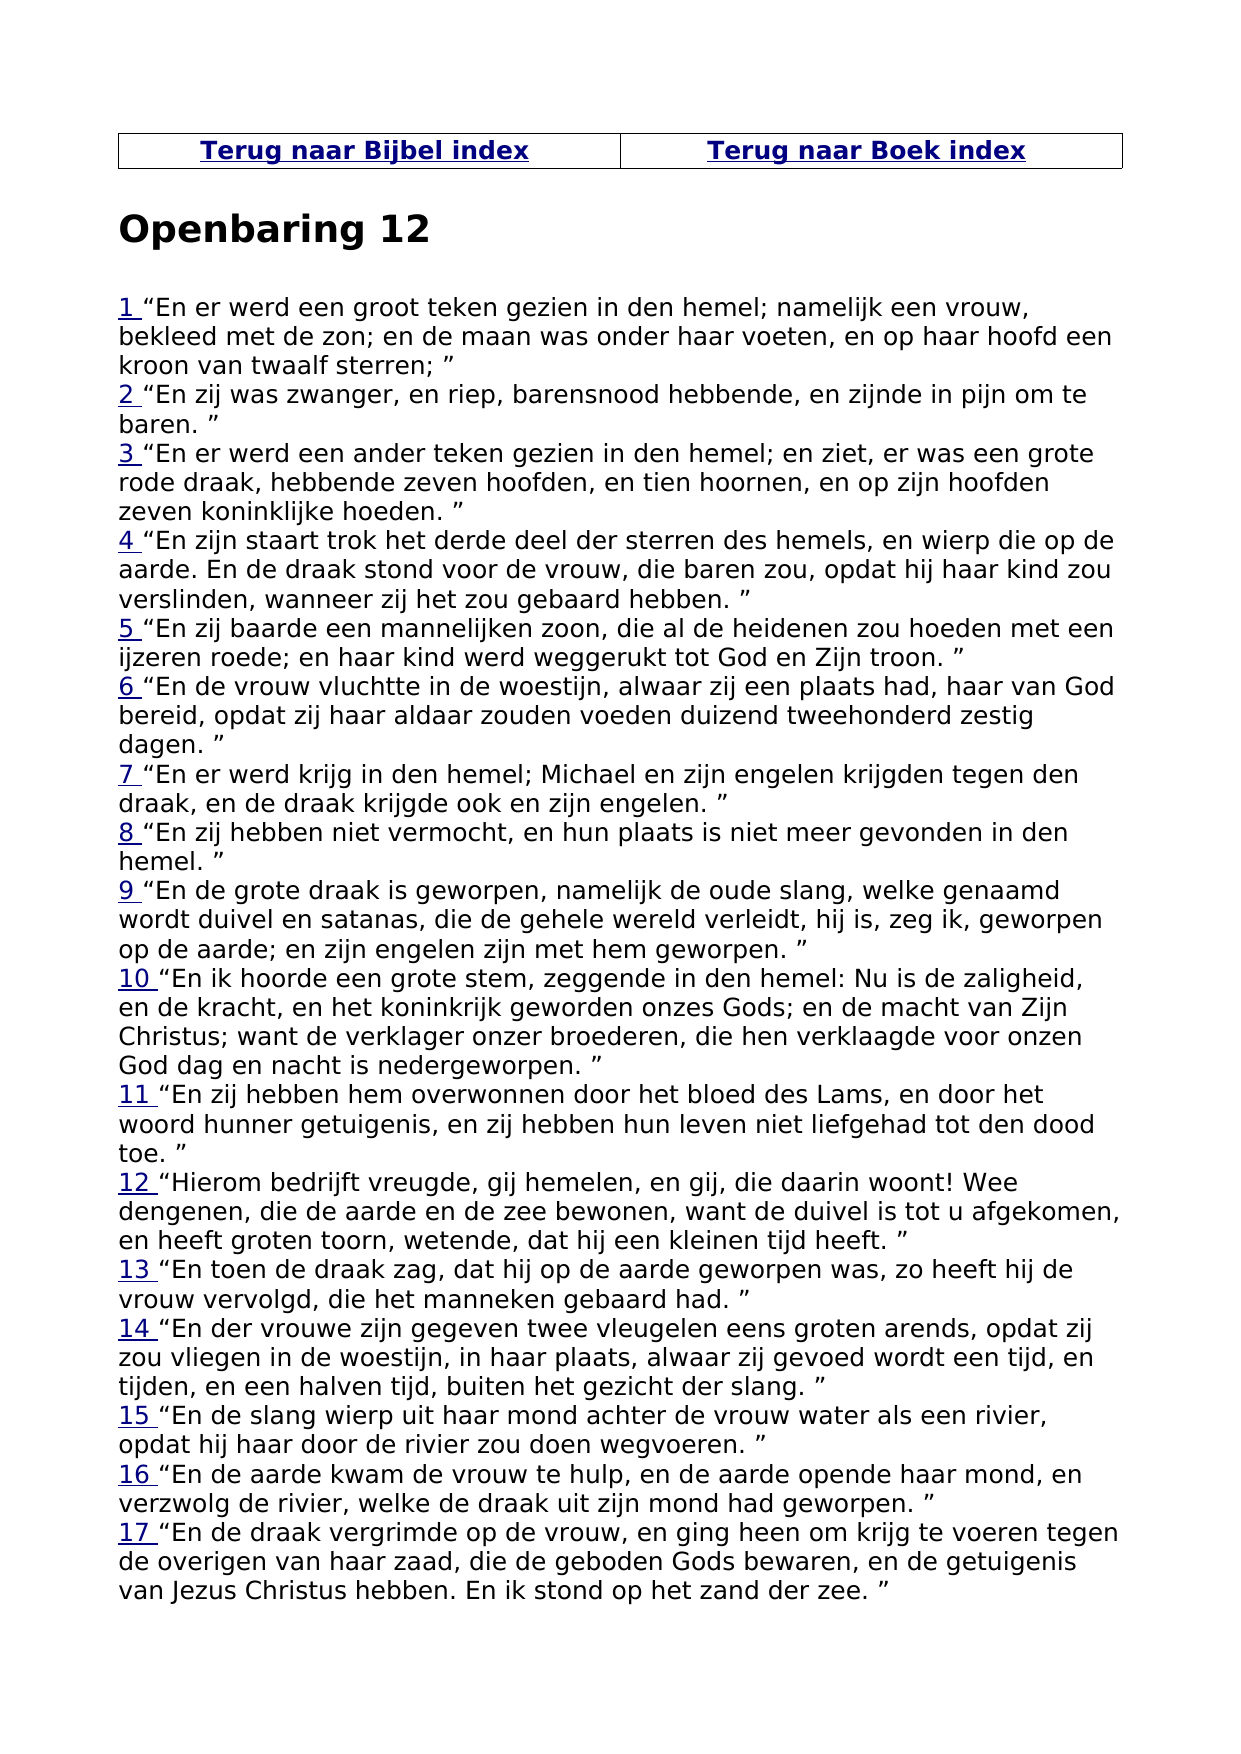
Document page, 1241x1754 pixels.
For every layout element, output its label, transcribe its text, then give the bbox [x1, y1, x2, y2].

table_header Terug naar Bijbel index [119, 134, 620, 168]
table_header Terug naar Boek index [621, 134, 1122, 168]
text 1 “En er werd een groot teken gezien in den hemel; namelijk een vrouw, bekleed met de zon; en de maan was onder haar voeten, en op haar hoofd een kroon van twaalf sterren; ” 2 “En zij was zwanger, en riep, barensnood hebbende, en zijnde in pijn om te baren. ” 3 “En er werd een ander teken gezien in den hemel; en ziet, er was een grote rode draak, hebbende zeven hoofden, en tien hoornen, en op zijn hoofden zeven koninklijke hoeden. ” 4 “En zijn staart trok het derde deel der sterren des hemels, en wierp die op de aarde. En de draak stond voor de vrouw, die baren zou, opdat hij haar kind zou verslinden, wanneer zij het zou gebaard hebben. ” 5 “En zij baarde een mannelijken zoon, die al de heidenen zou hoeden met een ijzeren roede; en haar kind werd weggerukt tot God en Zijn troon. ” 6 “En de vrouw vluchtte in de woestijn, alwaar zij een plaats had, haar van God bereid, opdat zij haar aldaar zouden voeden duizend tweehonderd zestig dagen. ” 7 “En er werd krijg in den hemel; Michael en zijn engelen krijgden tegen den draak, en de draak krijgde ook en zijn engelen. ” 8 “En zij hebben niet vermocht, en hun plaats is niet meer gevonden in den hemel. ” 9 “En de grote draak is geworpen, namelijk de oude slang, welke genaamd wordt duivel en satanas, die de gehele wereld verleidt, hij is, zeg ik, geworpen op de aarde; en zijn engelen zijn met hem geworpen. ” 10 “En ik hoorde een grote stem, zeggende in den hemel: Nu is de zaligheid, en de kracht, en het koninkrijk geworden onzes Gods; en de macht van Zijn Christus; want de verklager onzer broederen, die hen verklaagde voor onzen God dag en nacht is nedergeworpen. ” 11 “En zij hebben hem overwonnen door het bloed des Lams, en door het woord hunner getuigenis, en zij hebben hun leven niet liefgehad tot den dood toe. ” 12 “Hierom bedrijft vreugde, gij hemelen, en gij, die daarin woont! Wee dengenen, die de aarde en de zee bewonen, want de duivel is tot u afgekomen, en heeft groten toorn, wetende, dat hij een kleinen tijd heeft. ” 13 “En toen de draak zag, dat hij op de aarde geworpen was, zo heeft hij de vrouw vervolgd, die het manneken gebaard had. ” 14 “En der vrouwe zijn gegeven twee vleugelen eens groten arends, opdat zij zou vliegen in de woestijn, in haar plaats, alwaar zij gevoed wordt een tijd, en tijden, en een halven tijd, buiten het gezicht der slang. ” 15 “En de slang wierp uit haar mond achter de vrouw water als een rivier, opdat hij haar door de rivier zou doen wegvoeren. ” 16 “En de aarde kwam de vrouw te hulp, en de aarde opende haar mond, en verzwolg de rivier, welke de draak uit zijn mond had geworpen. ” 17 “En de draak vergrimde op de vrouw, en ging heen om krijg te voeren tegen de overigen van haar zaad, die de geboden Gods bewaren, en de getuigenis van Jezus Christus hebben. En ik stond op het zand der zee. ” [118, 264, 1122, 1606]
subtitle Openbaring 12 [118, 208, 1122, 252]
